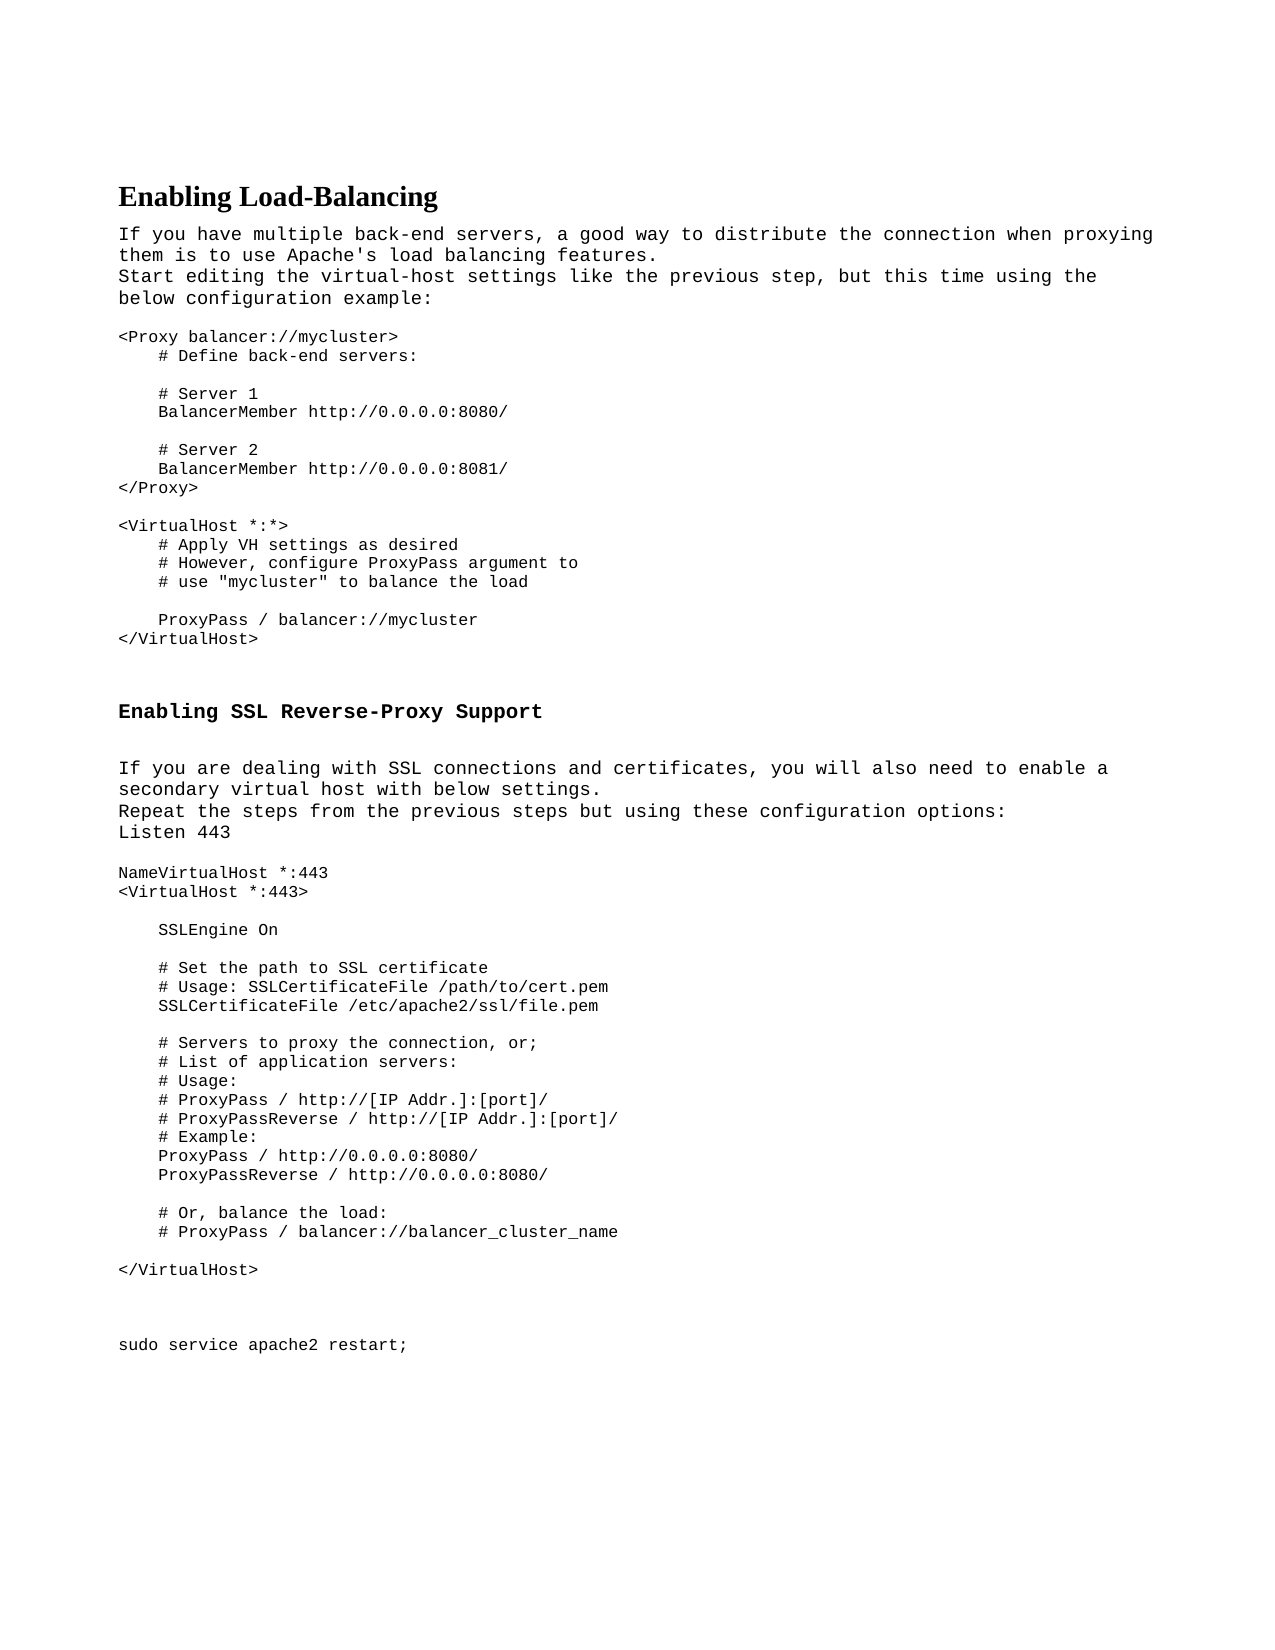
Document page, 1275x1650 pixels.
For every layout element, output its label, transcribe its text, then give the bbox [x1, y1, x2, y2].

text # Apply VH settings as desired [118, 536, 1157, 555]
text </VirtualHost> [118, 630, 1157, 649]
text Repeat the steps from the previous steps but using these configuration options: [118, 801, 1157, 823]
text Start editing the virtual-host settings like the previous step, but this time using the below configuration example: [118, 267, 1157, 310]
text ProxyPass / http://0.0.0.0:8080/ [118, 1148, 1157, 1167]
text BalancerMember http://0.0.0.0:8080/ [118, 404, 1157, 423]
text <Proxy balancer://mycluster> [118, 329, 1157, 347]
text # Server 2 [118, 442, 1157, 461]
text If you are dealing with SSL connections and certificates, you will also need to enable a secondary virtual host with below settings. [118, 759, 1157, 801]
text NameVirtualHost *:443 [118, 865, 1157, 884]
text BalancerMember http://0.0.0.0:8081/ [118, 461, 1157, 479]
text ProxyPassReverse / http://0.0.0.0:8080/ [118, 1167, 1157, 1186]
text ProxyPass / balancer://mycluster [118, 611, 1157, 630]
text # List of application servers: [118, 1054, 1157, 1072]
text If you have multiple back-end servers, a good way to distribute the connection when proxying them is to use Apache's load balancing features. [118, 225, 1157, 267]
text # Example: [118, 1129, 1157, 1148]
text # Set the path to SSL certificate [118, 959, 1157, 978]
text # ProxyPass / http://[IP Addr.]:[port]/ [118, 1091, 1157, 1110]
text # Define back-end servers: [118, 347, 1157, 366]
text # Servers to proxy the connection, or; [118, 1035, 1157, 1054]
subtitle Enabling SSL Reverse-Proxy Support [118, 701, 1157, 725]
text <VirtualHost *:443> [118, 884, 1157, 903]
text # ProxyPass / balancer://balancer_cluster_name [118, 1223, 1157, 1242]
text # Usage: SSLCertificateFile /path/to/cert.pem [118, 978, 1157, 997]
text SSLEngine On [118, 922, 1157, 941]
text </Proxy> [118, 479, 1157, 498]
text # ProxyPassReverse / http://[IP Addr.]:[port]/ [118, 1110, 1157, 1129]
text <VirtualHost *:*> [118, 517, 1157, 536]
text SSLCertificateFile /etc/apache2/ssl/file.pem [118, 997, 1157, 1016]
text # Or, balance the load: [118, 1204, 1157, 1223]
text # Server 1 [118, 385, 1157, 404]
text </VirtualHost> [118, 1261, 1157, 1280]
text Listen 443 [118, 823, 1157, 844]
subtitle Enabling Load-Balancing [118, 179, 1157, 212]
text # Usage: [118, 1072, 1157, 1091]
text # use "mycluster" to balance the load [118, 574, 1157, 593]
text # However, configure ProxyPass argument to [118, 555, 1157, 574]
text sudo service apache2 restart; [118, 1336, 1157, 1355]
